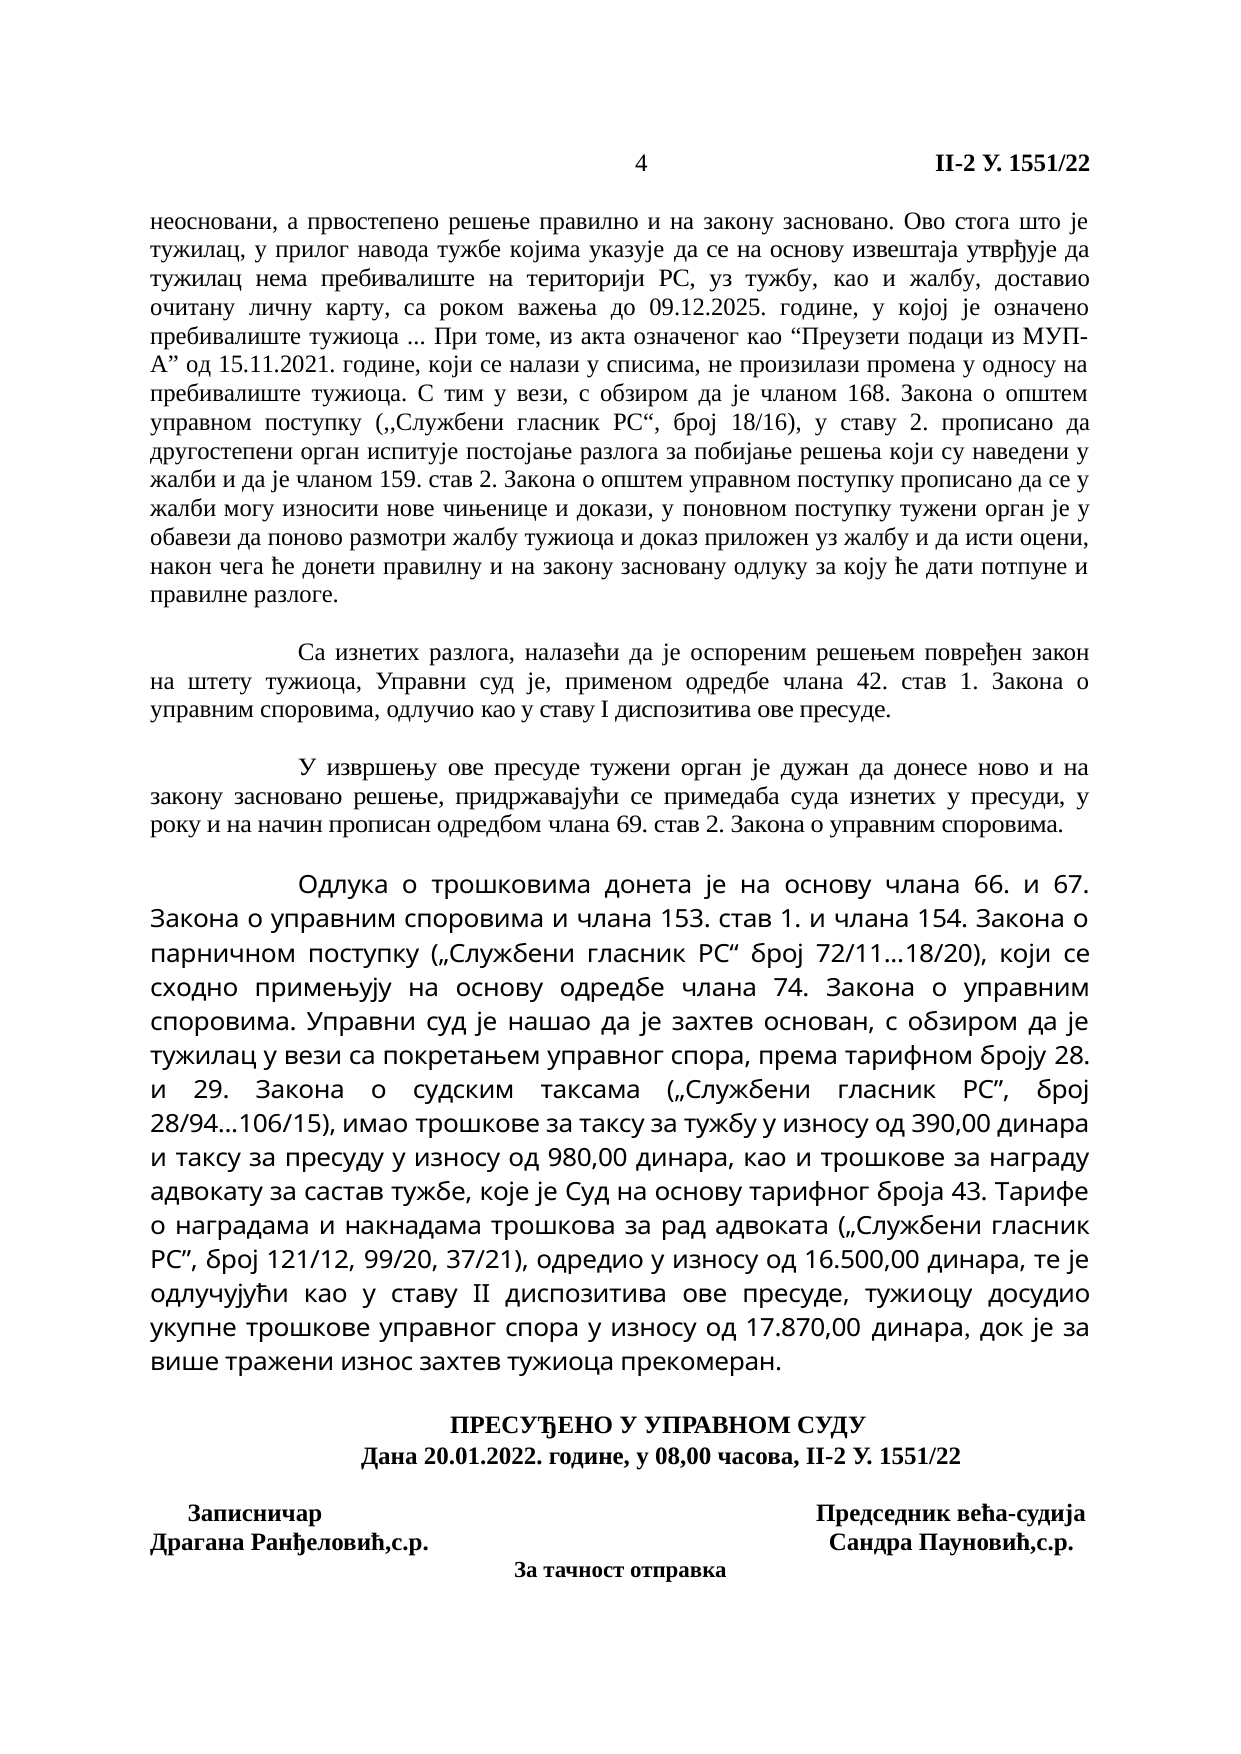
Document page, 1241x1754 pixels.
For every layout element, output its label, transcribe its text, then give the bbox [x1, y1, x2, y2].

text Са изнетих разлога, налазећи да je оспореним решењем повређен закон на штету тужиоца, Управни суд је, применом одредбе члана 42. став 1. Закона о управним споровима, одлучио као у ставу I диспозитивa ове пресуде. [150, 637, 1090, 723]
text Дана 20.01.2022. године, у 08,00 часова, II-2 У. 1551/22 [150, 1441, 1090, 1469]
text У извршењу ове пресуде тужени орган је дужан да донесе ново и на закону засновано решење, придржавајући се примедаба суда изнетих у пресуди, у року и на начин прописан одредбом члана 69. став 2. Закона о управним споровима. [150, 752, 1090, 838]
text неосновани, а првостепено решење правилно и на закону засновано. Ово стога што је тужилац, у прилог навода тужбе којима указује да се на основу извештаја утврђује да тужилац нема пребивалиште на територији РС, уз тужбу, као и жалбу, доставио очитану личну карту, са роком важења до 09.12.2025. године, у којој је означено пребивалиште тужиоца ... При томе, из акта означеног као “Преузети подаци из МУП-А” од 15.11.2021. године, који се налази у списима, не произилази промена у односу на пребивалиште тужиоца. С тим у вези, с обзиром да је чланом 168. Закона о општем управном поступку (,,Службени гласник РС“, број 18/16), у ставу 2. прописано да другостепени орган испитује постојање разлога за побијање решења који су наведени у жалби и да је чланом 159. став 2. Закона о општем управном поступку прописано да се у жалби могу износити нове чињенице и докази, у поновном поступку тужени орган је у обавези да поново размотри жалбу тужиоца и доказ приложен уз жалбу и да исти оцени, након чега ће донети правилну и на закону засновану одлуку за коју ће дати потпуне и правилне разлоге. [150, 206, 1090, 608]
text Записничар Председник већа-судија [150, 1498, 1090, 1527]
text Одлука о трошковима донета је на основу члана 66. и 67. Закона о управним споровима и члана 153. став 1. и члана 154. Закона о парничном поступку („Службени гласник РС“ број 72/11...18/20), који се сходно примењују на основу одредбе члана 74. Закона о управним споровима. Управни суд је нашао да је захтев основан, с обзиром да је тужилац у вези са покретањем управног спора, према тарифном броју 28. и 29. Закона о судским таксама („Службени гласник РС”, број 28/94...106/15), имао трошкове за таксу за тужбу у износу од 390,00 динара и таксу за пресуду у износу од 980,00 динара, као и трошкове за награду адвокату за састав тужбе, које је Суд на основу тарифног броја 43. Тарифе о наградама и накнадама трошкова за рад адвоката („Службени гласник РС”, број 121/12, 99/20, 37/21), одредио у износу од 16.500,00 динара, те је одлучујући као у ставу II диспозитива ове пресуде, тужиоцу досудио укупне трошкове управног спора у износу од 17.870,00 динара, док је за више тражени износ захтев тужиоца прекомеран. [150, 867, 1090, 1378]
text Драгана Ранђеловић,с.р. Сандра Пауновић,с.р. [150, 1527, 1090, 1556]
text ПРЕСУЂЕНО У УПРАВНОМ СУДУ [150, 1407, 1090, 1441]
text За тачност отправка [150, 1556, 1090, 1582]
